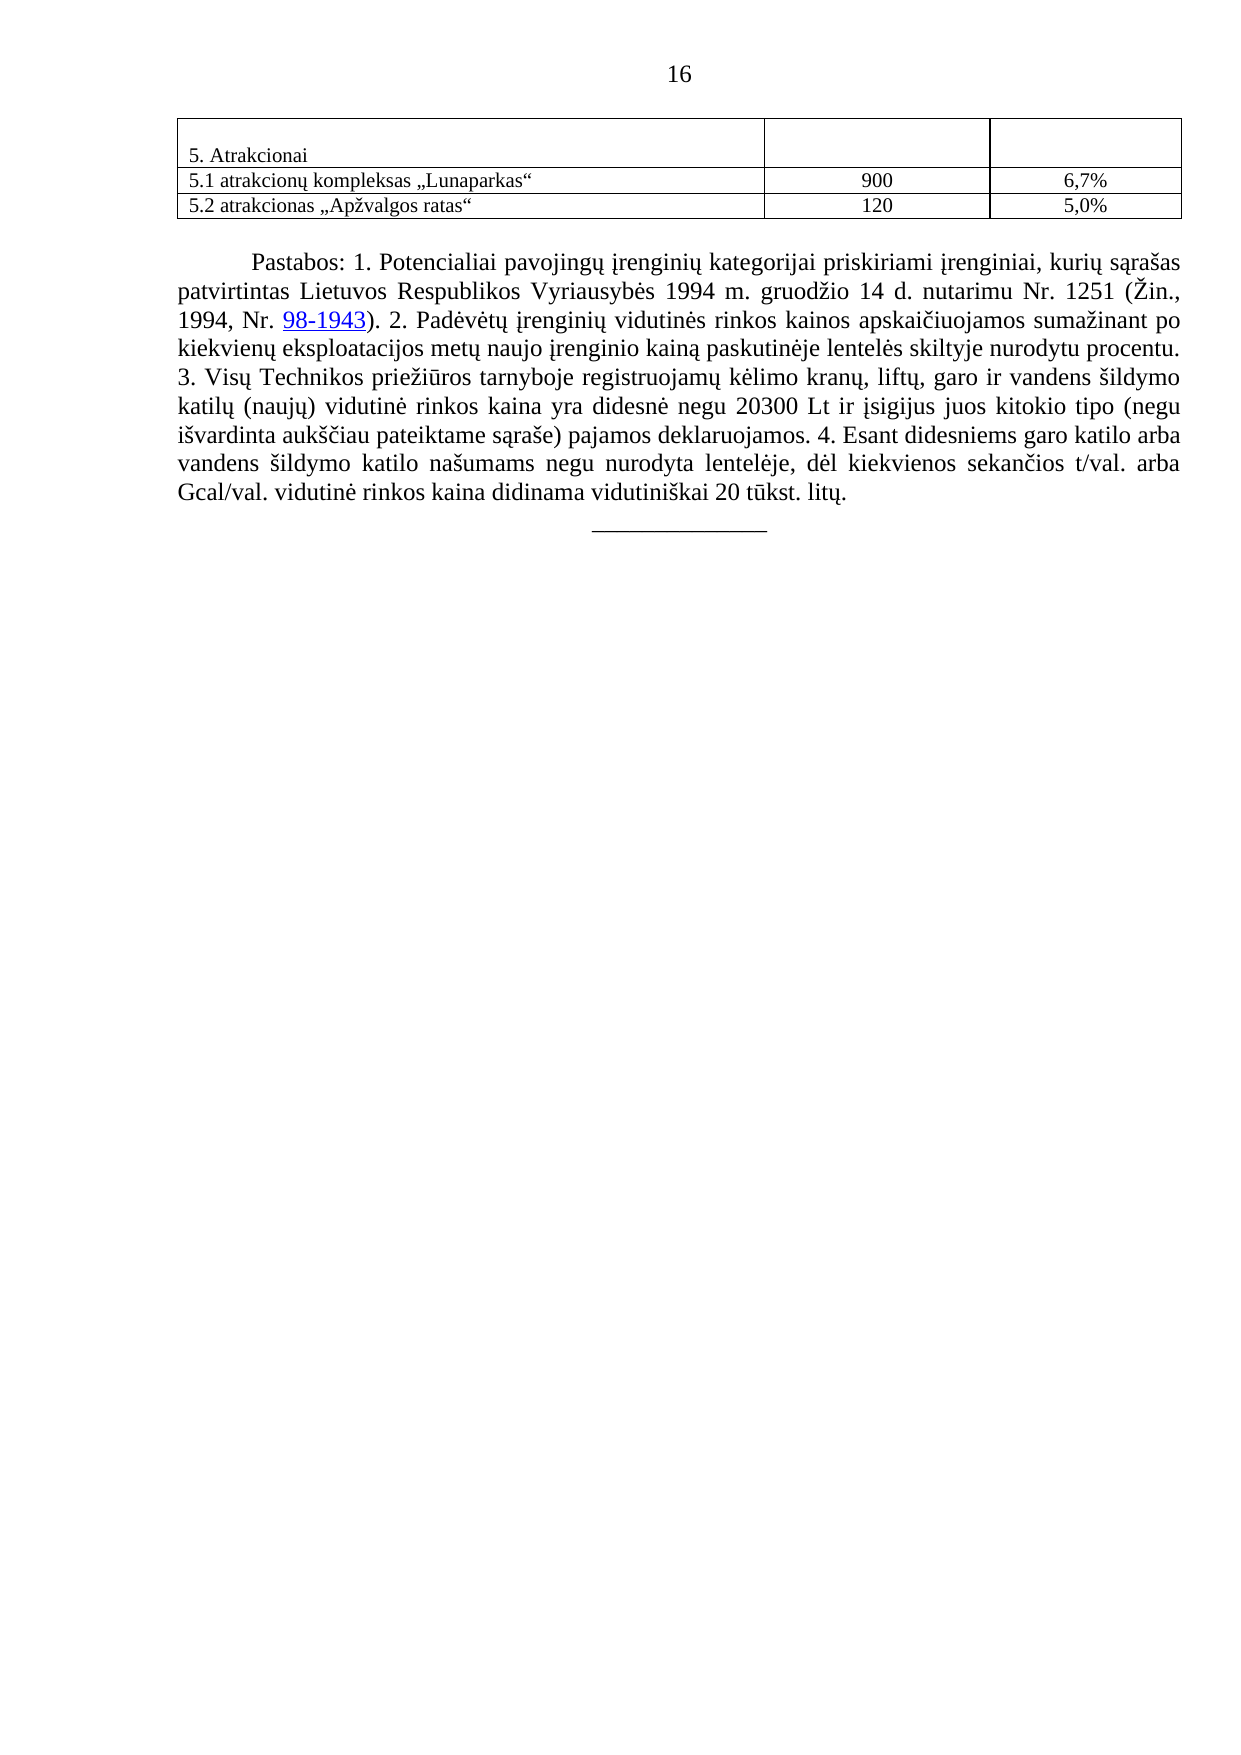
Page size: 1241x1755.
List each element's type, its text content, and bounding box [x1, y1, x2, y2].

table_cell 900 [765, 168, 989, 192]
table_cell 6,7% [991, 168, 1181, 192]
table_cell 5,0% [991, 194, 1181, 217]
text ______________ [177, 506, 1181, 535]
table_cell [765, 119, 989, 167]
table_cell 5.1 atrakcionų kompleksas „Lunaparkas“ [178, 168, 764, 192]
table_cell [991, 119, 1181, 167]
table_cell 120 [765, 194, 989, 217]
table_cell 5.2 atrakcionas „Apžvalgos ratas“ [178, 194, 764, 217]
table_cell 5. Atrakcionai [178, 119, 764, 167]
text Pastabos: 1. Potencialiai pavojingų įrenginių kategorijai priskiriami įrenginiai, kurių sąrašas patvirtintas Lietuvos Respublikos Vyriausybės 1994 m. gruodžio 14 d. nutarimu Nr. 1251 (Žin., 1994, Nr. 98-1943). 2. Padėvėtų įrenginių vidutinės rinkos kainos apskaičiuojamos sumažinant po kiekvienų eksploatacijos metų naujo įrenginio kainą paskutinėje lentelės skiltyje nurodytu procentu. 3. Visų Technikos priežiūros tarnyboje registruojamų kėlimo kranų, liftų, garo ir vandens šildymo katilų (naujų) vidutinė rinkos kaina yra didesnė negu 20300 Lt ir įsigijus juos kitokio tipo (negu išvardinta aukščiau pateiktame sąraše) pajamos deklaruojamos. 4. Esant didesniems garo katilo arba vandens šildymo katilo našumams negu nurodyta lentelėje, dėl kiekvienos sekančios t/val. arba Gcal/val. vidutinė rinkos kaina didinama vidutiniškai 20 tūkst. litų. [177, 247, 1181, 506]
